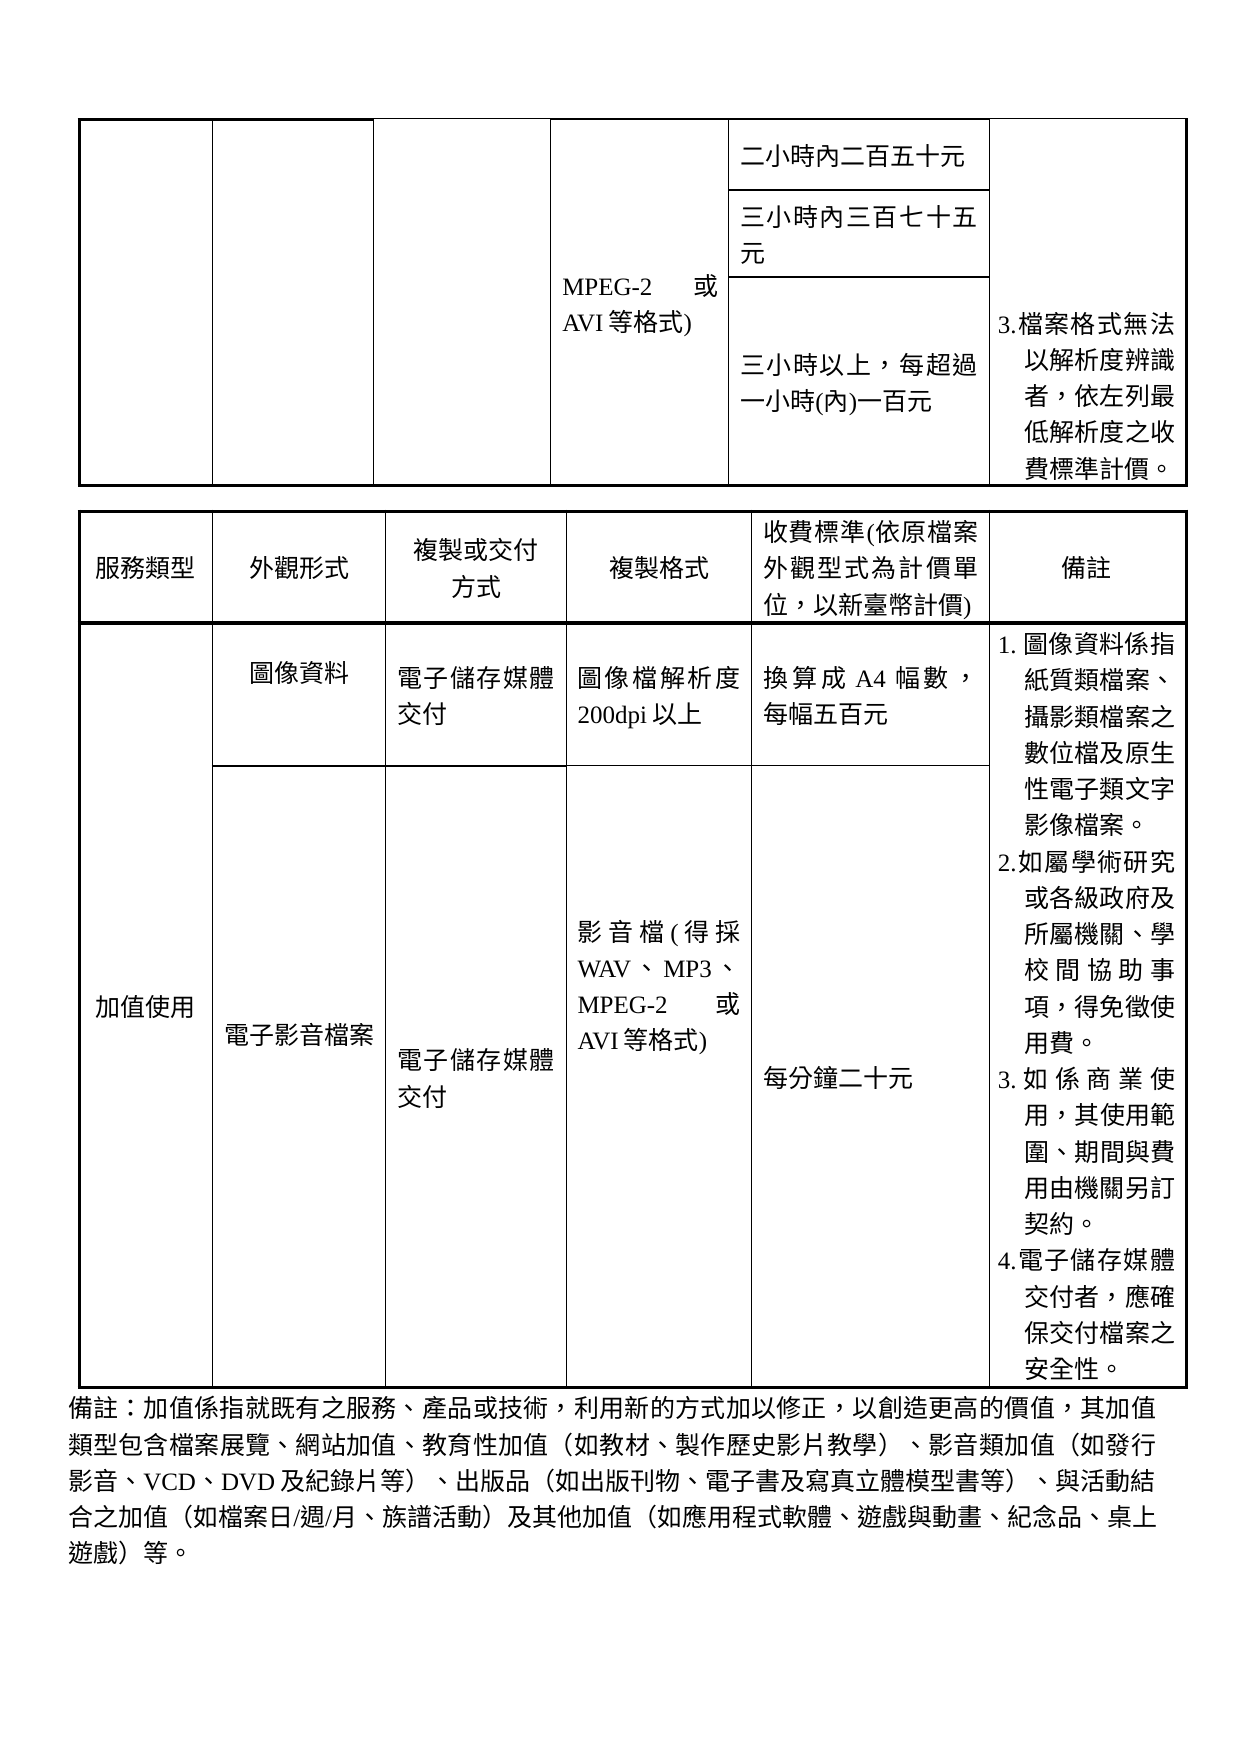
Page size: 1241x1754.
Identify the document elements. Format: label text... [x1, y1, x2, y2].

table_cell 影音檔(得採WAV、MP3、MPEG-2或AVI等格式) [567, 766, 751, 1057]
table_cell 收費標準(依原檔案外觀型式為計價單位，以新臺幣計價) [752, 513, 989, 621]
table_cell 加值使用 [81, 625, 212, 1386]
table_cell 服務類型 [81, 513, 212, 621]
table_cell 三小時內三百七十五元 [729, 191, 989, 276]
table_cell 二小時內二百五十元 [729, 120, 989, 188]
table_cell [374, 119, 550, 484]
table_cell 電子影音檔案 [213, 926, 385, 1386]
table_cell 電子儲存媒體交付 [386, 767, 566, 1386]
table_cell 複製或交付 方式 [386, 513, 566, 621]
table_cell 三小時以上，每超過一小時(內)一百元 [729, 278, 989, 484]
table_cell 外觀形式 [213, 513, 385, 621]
table_cell [81, 121, 212, 484]
table_cell [79, 487, 1187, 509]
table_cell [213, 121, 373, 484]
table_cell 圖像資料 [213, 625, 385, 765]
table_cell 1..圖像資料係指紙質類檔案、攝影類檔案之數位檔及原生性電子類文字影像檔案。 2.如屬學術研究或各級政府及所屬機關、學校間協助事項，得免徵使用費。 3.如係商業使用，其使用範圍、期間與費用由機關另訂契約。 4.電子儲存媒體交付者，應確保交付檔案之安全性。 [990, 625, 1185, 1386]
text 備註：加值係指就既有之服務、產品或技術，利用新的方式加以修正，以創造更高的價值，其加值類型包含檔案展覽、網站加值、教育性加值（如教材、製作歷史影片教學）、影音類加值（如發行影音、VCD、DVD及紀錄片等）、出版品（如出版刊物、電子書及寫真立體模型書等）、與活動結合之加值（如檔案日/週/月、族譜活動）及其他加值（如應用程式軟體、遊戲與動畫、紀念品、桌上遊戲）等。 [68, 1389, 1157, 1570]
table_cell [567, 1057, 751, 1386]
table_cell 每分鐘二十元 [752, 766, 989, 1386]
table_cell 備註 [990, 513, 1185, 621]
table_cell MPEG-2或AVI等格式) [551, 120, 728, 484]
table_cell 1..適用已完成數位化或原生電子形式之檔案者。 2.如不及一幅以一幅計。 3.檔案格式無法以解析度辨識者，依左列最低解析度之收費標準計價。 4.利用電子郵件或電子儲存媒體交付者，應確保交付檔案之安全性。 [990, 119, 1185, 484]
table_cell 圖像檔解析度200dpi以上 [567, 625, 751, 765]
table_cell [213, 767, 385, 926]
table_cell 換算成A4幅數，每幅五百元 [752, 625, 989, 765]
table_cell 電子儲存媒體交付 [386, 625, 566, 765]
table_cell 複製格式 [567, 513, 751, 621]
